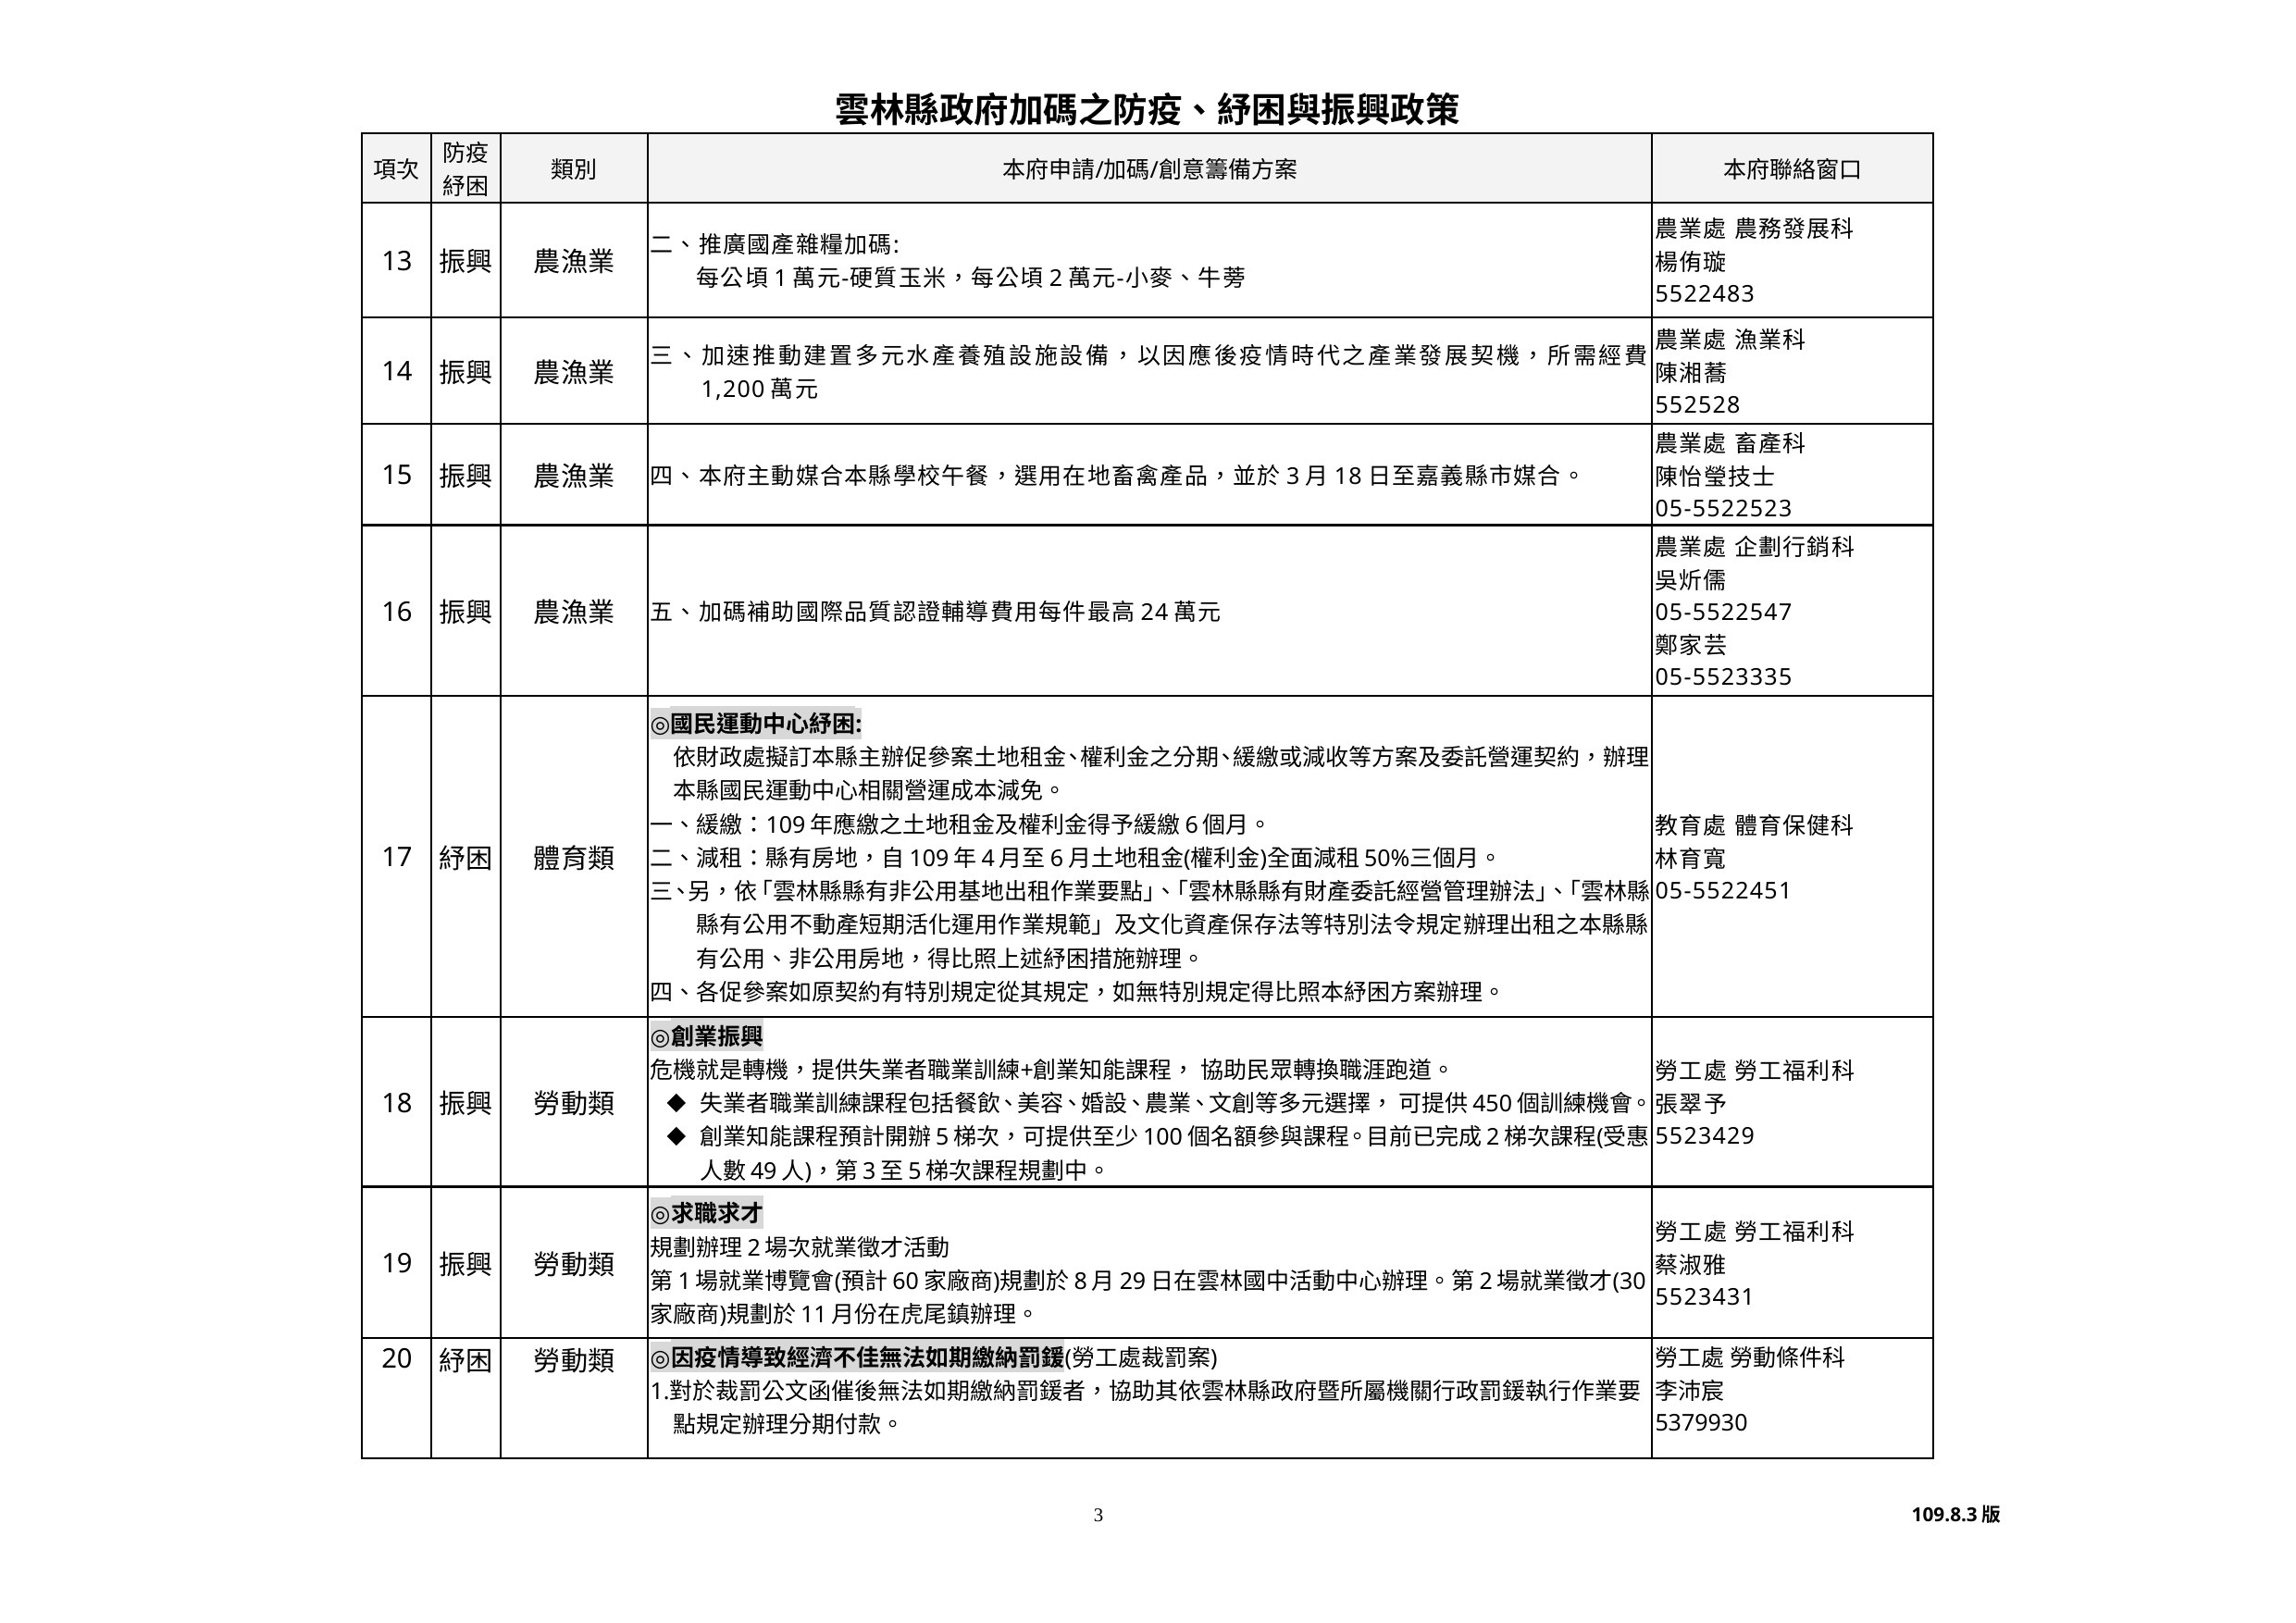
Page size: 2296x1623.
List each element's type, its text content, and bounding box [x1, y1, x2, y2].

table_cell 17 [363, 697, 430, 1016]
table_cell 紓困 [432, 1339, 500, 1457]
table_cell ◎求職求才 規劃辦理2場次就業徵才活動 第1場就業博覽會(預計60家廠商)規劃於8月29日在雲林國中活動中心辦理。第2場就業徵才(30家廠商)規劃於11月份在虎尾鎮辦理。 [649, 1188, 1651, 1337]
table_cell 勞工處 勞工福利科 張翠予 5523429 [1653, 1018, 1932, 1185]
table_header 類別 [502, 134, 647, 202]
table_cell ◎因疫情導致經濟不佳無法如期繳納罰鍰(勞工處裁罰案) 1.對於裁罰公文函催後無法如期繳納罰鍰者，協助其依雲林縣政府暨所屬機關行政罰鍰執行作業要點規定辦理分期付款。 [649, 1339, 1651, 1457]
table_header 項次 [363, 134, 430, 202]
table_cell 13 [363, 204, 430, 316]
table_cell 體育類 [502, 697, 647, 1016]
table_cell 農漁業 [502, 204, 647, 316]
table_header 防疫紓困 [432, 134, 500, 202]
table_cell 19 [363, 1188, 430, 1337]
table_cell 農業處 農務發展科 楊侑璇 5522483 [1653, 204, 1932, 316]
table_header 本府聯絡窗口 [1653, 134, 1932, 202]
table_cell 農漁業 [502, 425, 647, 524]
table_cell 18 [363, 1018, 430, 1185]
table_cell 振興 [432, 318, 500, 423]
table_cell ◎國民運動中心紓困: 依財政處擬訂本縣主辦促參案土地租金、權利金之分期、緩繳或減收等方案及委託營運契約，辦理本縣國民運動中心相關營運成本減免。 一、緩繳：109年應繳之土地租金及權利金得予緩繳6個月。 二、減租：縣有房地，自109年4月至6月土地租金(權利金)全面減租50%三個月。 三、另，依「雲林縣縣有非公用基地出租作業要點」、「雲林縣縣有財產委託經營管理辦法」、「雲林縣縣有公用不動產短期活化運用作業規範」及文化資產保存法等特別法令規定辦理出租之本縣縣有公用、非公用房地，得比照上述紓困措施辦理。 四、各促參案如原契約有特別規定從其規定，如無特別規定得比照本紓困方案辦理。 [649, 697, 1651, 1016]
table_cell 農業處 畜產科 陳怡瑩技士 05-5522523 [1653, 425, 1932, 524]
table_cell 勞工處 勞工福利科 蔡淑雅 5523431 [1653, 1188, 1932, 1337]
table_cell 農漁業 [502, 527, 647, 695]
table_cell 振興 [432, 1188, 500, 1337]
table_cell 三、加速推動建置多元水產養殖設施設備，以因應後疫情時代之產業發展契機，所需經費1,200萬元 [649, 318, 1651, 423]
table_cell 16 [363, 527, 430, 695]
table_cell 14 [363, 318, 430, 423]
table_cell 15 [363, 425, 430, 524]
table_cell 農業處 漁業科 陳湘蕎 552528 [1653, 318, 1932, 423]
table_cell 四、本府主動媒合本縣學校午餐，選用在地畜禽產品，並於3月18日至嘉義縣市媒合。 [649, 425, 1651, 524]
table_cell 振興 [432, 425, 500, 524]
table_cell 紓困 [432, 697, 500, 1016]
table_cell 五、加碼補助國際品質認證輔導費用每件最高24萬元 [649, 527, 1651, 695]
table_cell 振興 [432, 1018, 500, 1185]
table_cell 勞動類 [502, 1339, 647, 1457]
table_cell 勞動類 [502, 1018, 647, 1185]
table_cell ◎創業振興 危機就是轉機，提供失業者職業訓練+創業知能課程， 協助民眾轉換職涯跑道。 失業者職業訓練課程包括餐飲、美容、婚設、農業、文創等多元選擇， 可提供450個訓練機會。 創業知能課程預計開辦5梯次，可提供至少100個名額參與課程。目前已完成2梯次課程(受惠人數49人)，第3至5梯次課程規劃中。 [649, 1018, 1651, 1185]
table_cell 勞動類 [502, 1188, 647, 1337]
table_cell 農業處 企劃行銷科 吳炘儒 05-5522547 鄭家芸 05-5523335 [1653, 527, 1932, 695]
table_cell 勞工處 勞動條件科 李沛宸 5379930 [1653, 1339, 1932, 1457]
table_cell 振興 [432, 204, 500, 316]
table_cell 振興 [432, 527, 500, 695]
table_cell 教育處 體育保健科 林育寬 05-5522451 [1653, 697, 1932, 1016]
table_cell 二、推廣國產雜糧加碼: 每公頃1萬元-硬質玉米，每公頃2萬元-小麥、牛蒡 [649, 204, 1651, 316]
table_header 本府申請/加碼/創意籌備方案 [649, 134, 1651, 202]
table_cell 農漁業 [502, 318, 647, 423]
table_cell 20 [363, 1339, 430, 1457]
